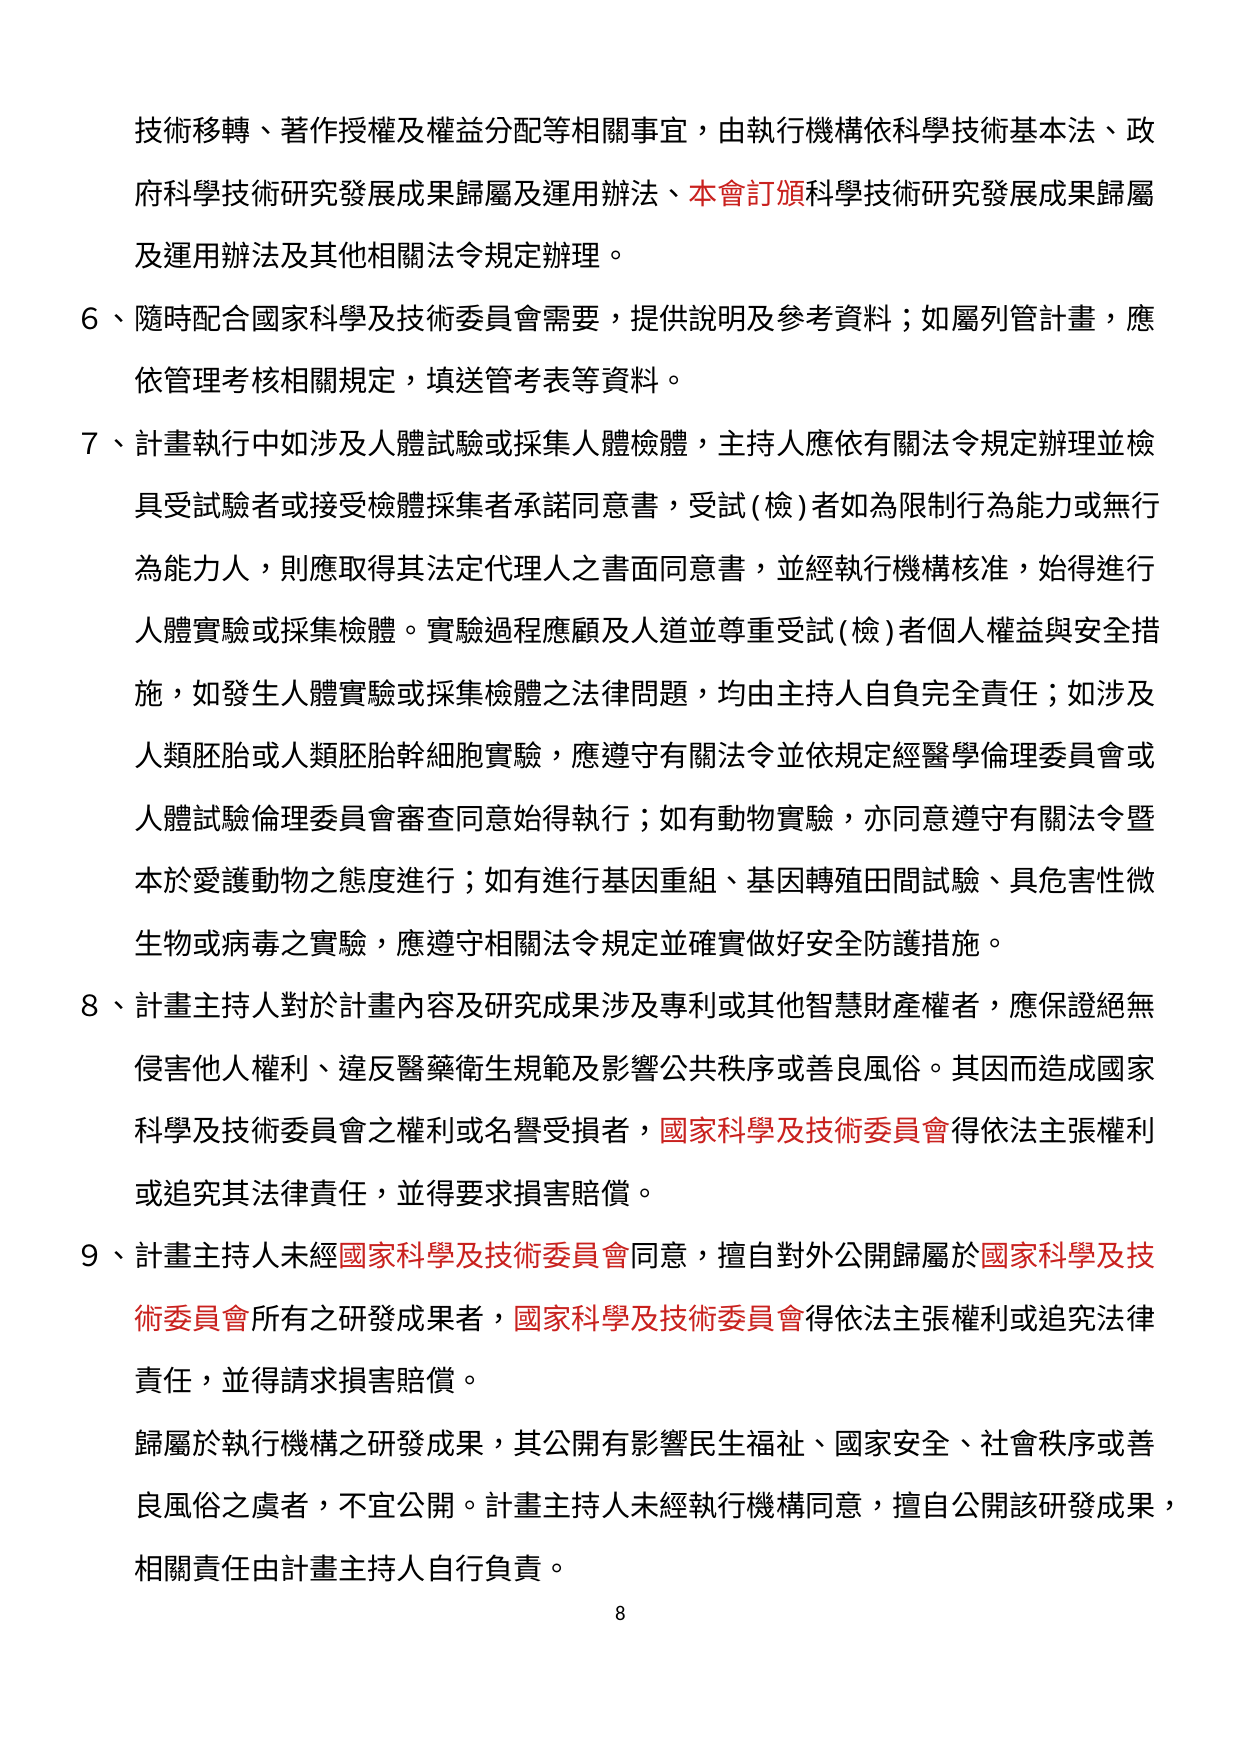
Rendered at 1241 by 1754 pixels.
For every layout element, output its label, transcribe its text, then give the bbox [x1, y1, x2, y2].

list 計畫主持人對於計畫內容及研究成果涉及專利或其他智慧財產權者，應保證絕無侵害他人權利、違反醫藥衛生規範及影響公共秩序或善良風俗。其因而造成國家科學及技術委員會之權利或名譽受損者，國家科學及技術委員會得依法主張權利或追究其法律責任，並得要求損害賠償。 [75, 962, 1165, 1212]
list 隨時配合國家科學及技術委員會需要，提供說明及參考資料；如屬列管計畫，應依管理考核相關規定，填送管考表等資料。 [75, 275, 1165, 400]
list 計畫主持人未經國家科學及技術委員會同意，擅自對外公開歸屬於國家科學及技術委員會所有之研發成果者，國家科學及技術委員會得依法主張權利或追究法律責任，並得請求損害賠償。 [75, 1212, 1165, 1400]
text 歸屬於執行機構之研發成果，其公開有影響民生福祉、國家安全、社會秩序或善良風俗之虞者，不宜公開。計畫主持人未經執行機構同意，擅自公開該研發成果，相關責任由計畫主持人自行負責。 [134, 1400, 1165, 1587]
list 本計畫之研發成果及其智慧財產權，除經認定歸屬國家科學及技術委員會所有者外，全部歸屬執行機構所有(詳見經費核定清單之研究成果歸屬欄)，其專利申請、技術移轉、著作授權及權益分配等相關事宜，由執行機構依科學技術基本法、政府科學技術研究發展成果歸屬及運用辦法、本會訂頒科學技術研究發展成果歸屬及運用辦法及其他相關法令規定辦理。 [75, 87, 1165, 275]
list 計畫執行中如涉及人體試驗或採集人體檢體，主持人應依有關法令規定辦理並檢具受試驗者或接受檢體採集者承諾同意書，受試(檢)者如為限制行為能力或無行為能力人，則應取得其法定代理人之書面同意書，並經執行機構核准，始得進行人體實驗或採集檢體。實驗過程應顧及人道並尊重受試(檢)者個人權益與安全措施，如發生人體實驗或採集檢體之法律問題，均由主持人自負完全責任；如涉及人類胚胎或人類胚胎幹細胞實驗，應遵守有關法令並依規定經醫學倫理委員會或人體試驗倫理委員會審查同意始得執行；如有動物實驗，亦同意遵守有關法令暨本於愛護動物之態度進行；如有進行基因重組、基因轉殖田間試驗、具危害性微生物或病毒之實驗，應遵守相關法令規定並確實做好安全防護措施。 [75, 400, 1165, 962]
